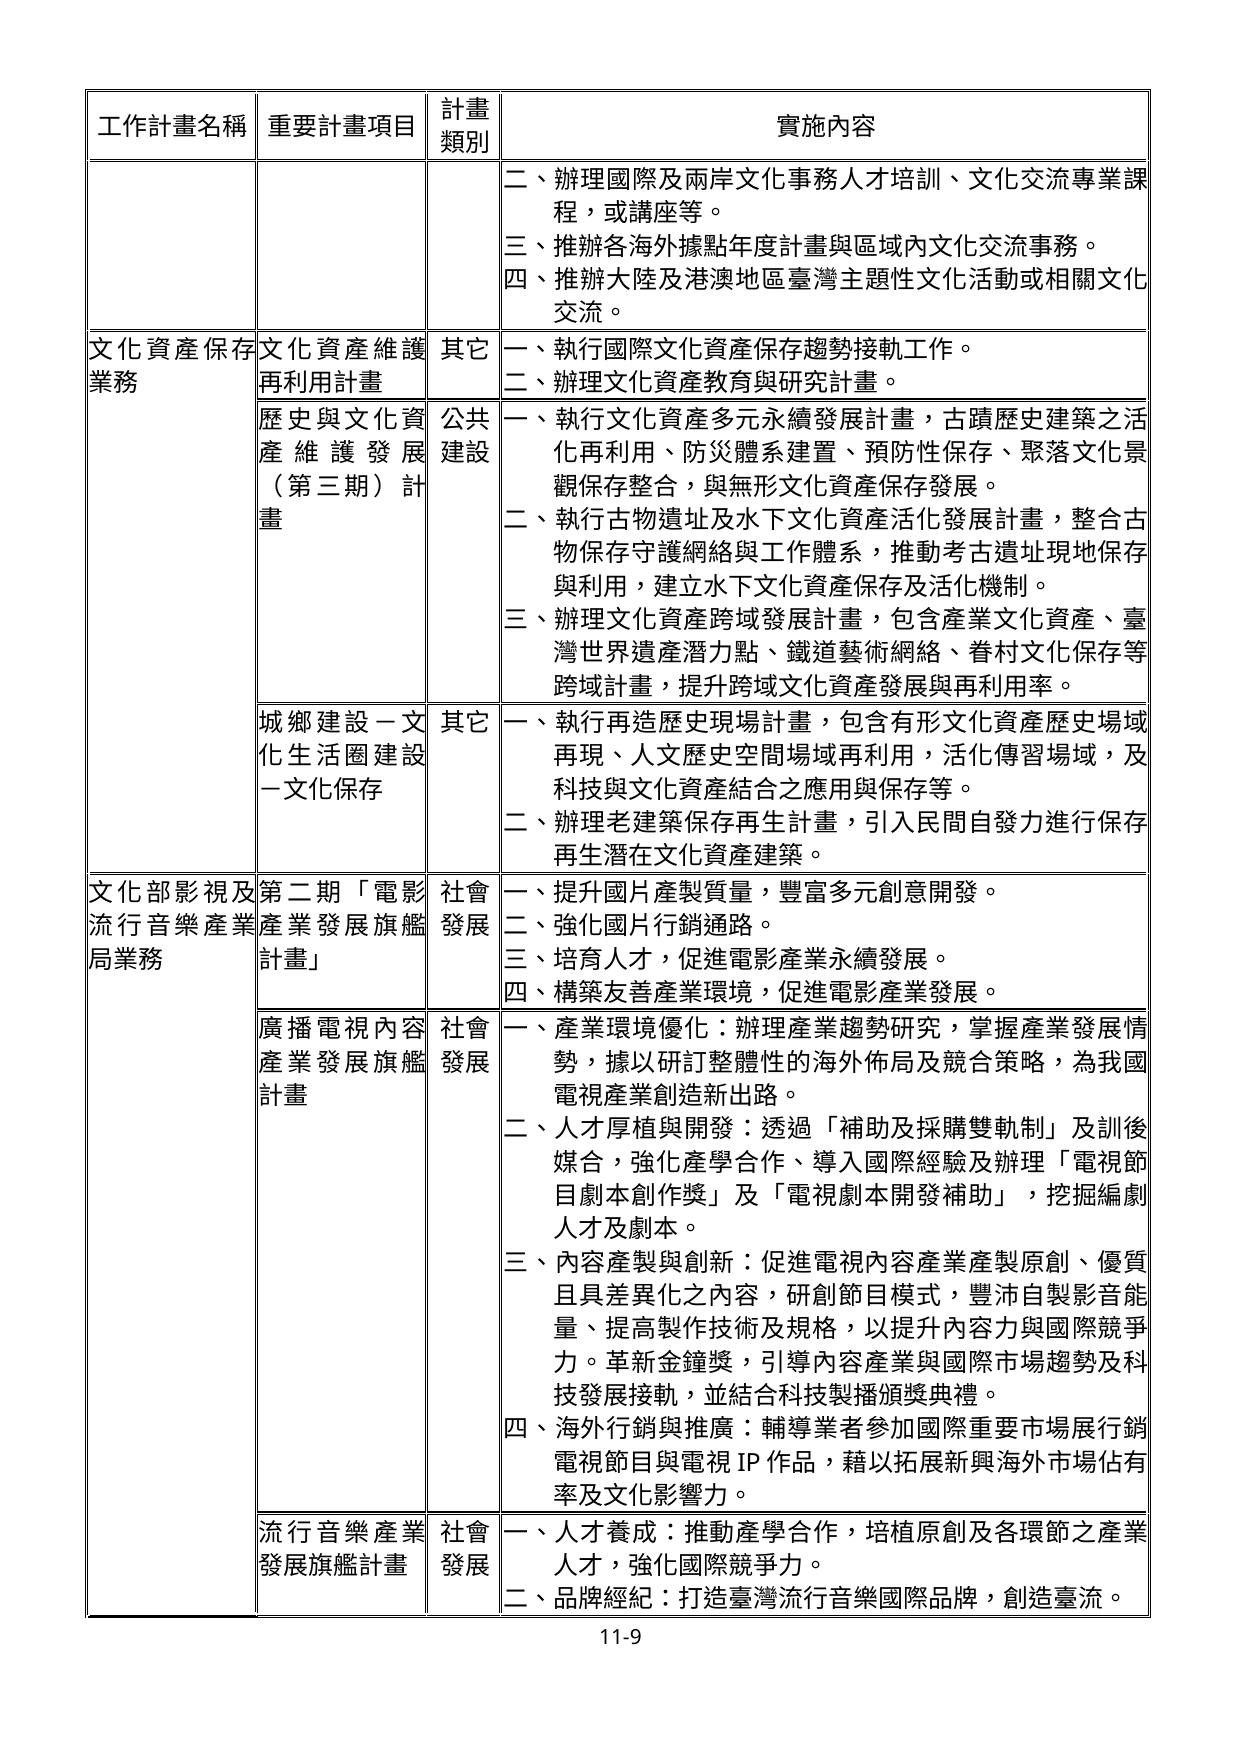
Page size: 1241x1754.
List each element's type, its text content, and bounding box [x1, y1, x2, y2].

table_cell 一、人才養成：推動產學合作，培植原創及各環節之產業人才，強化國際競爭力。 二、品牌經紀：打造臺灣流行音樂國際品牌，創造臺流。 [501, 1511, 1148, 1614]
table_header 重要計畫項目 [256, 92, 427, 158]
table_cell 文化資產保存業務 [88, 329, 255, 871]
table_cell 一、產業環境優化：辦理產業趨勢研究，掌握產業發展情勢，據以研訂整體性的海外佈局及競合策略，為我國電視產業創造新出路。 二、人才厚植與開發：透過「補助及採購雙軌制」及訓後媒合，強化產學合作、導入國際經驗及辦理「電視節目劇本創作獎」及「電視劇本開發補助」，挖掘編劇人才及劇本。 三、內容產製與創新：促進電視內容產業產製原創、優質且具差異化之內容，研創節目模式，豐沛自製影音能量、提高製作技術及規格，以提升內容力與國際競爭力。革新金鐘獎，引導內容產業與國際市場趨勢及科技發展接軌，並結合科技製播頒獎典禮。 四、海外行銷與推廣：輔導業者參加國際重要市場展行銷電視節目與電視IP作品，藉以拓展新興海外市場佔有率及文化影響力。 [502, 1008, 1148, 1511]
table_cell 二、辦理國際及兩岸文化事務人才培訓、文化交流專業課程，或講座等。 三、推辦各海外據點年度計畫與區域內文化交流事務。 四、推辦大陸及港澳地區臺灣主題性文化活動或相關文化交流。 [502, 159, 1148, 328]
table_cell 社會發展 [428, 1012, 499, 1511]
table_cell 廣播電視內容產業發展旗艦計畫 [258, 1012, 425, 1511]
table_cell [88, 159, 255, 328]
table_header 工作計畫名稱 [88, 92, 256, 158]
table_cell 公共建設 [428, 402, 499, 702]
table_cell 一、執行國際文化資產保存趨勢接軌工作。 二、辦理文化資產教育與研究計畫。 [502, 329, 1148, 398]
table_cell 歷史與文化資產維護發展（第三期）計畫 [258, 402, 425, 702]
table_header 實施內容 [501, 92, 1148, 158]
table_cell 社會發展 [427, 1515, 501, 1614]
table_cell 流行音樂產業發展旗艦計畫 [256, 1515, 427, 1614]
table_cell 文化資產維護再利用計畫 [258, 332, 425, 398]
table_cell 一、執行再造歷史現場計畫，包含有形文化資產歷史場域再現、人文歷史空間場域再利用，活化傳習場域，及科技與文化資產結合之應用與保存等。 二、辦理老建築保存再生計畫，引入民間自發力進行保存再生潛在文化資產建築。 [501, 702, 1149, 871]
table_cell 一、提升國片產製質量，豐富多元創意開發。 二、強化國片行銷通路。 三、培育人才，促進電影產業永續發展。 四、構築友善產業環境，促進電影產業發展。 [502, 871, 1148, 1008]
table_cell 社會發展 [428, 875, 499, 1008]
table_header 計畫類別 [427, 92, 501, 158]
table_cell 文化部影視及流行音樂產業局業務 [88, 871, 256, 1614]
table_cell [428, 162, 499, 328]
table_cell 其它 [428, 705, 499, 871]
table_cell 一、執行文化資產多元永續發展計畫，古蹟歷史建築之活化再利用、防災體系建置、預防性保存、聚落文化景觀保存整合，與無形文化資產保存發展。 二、執行古物遺址及水下文化資產活化發展計畫，整合古物保存守護網絡與工作體系，推動考古遺址現地保存與利用，建立水下文化資產保存及活化機制。 三、辦理文化資產跨域發展計畫，包含產業文化資產、臺灣世界遺產潛力點、鐵道藝術網絡、眷村文化保存等跨域計畫，提升跨域文化資產發展與再利用率。 [502, 398, 1148, 702]
table_cell 第二期「電影產業發展旗艦計畫」 [258, 875, 425, 1008]
table_cell 其它 [428, 332, 499, 398]
table_cell 城鄉建設－文化生活圈建設－文化保存 [258, 705, 425, 871]
table_cell [258, 162, 425, 328]
